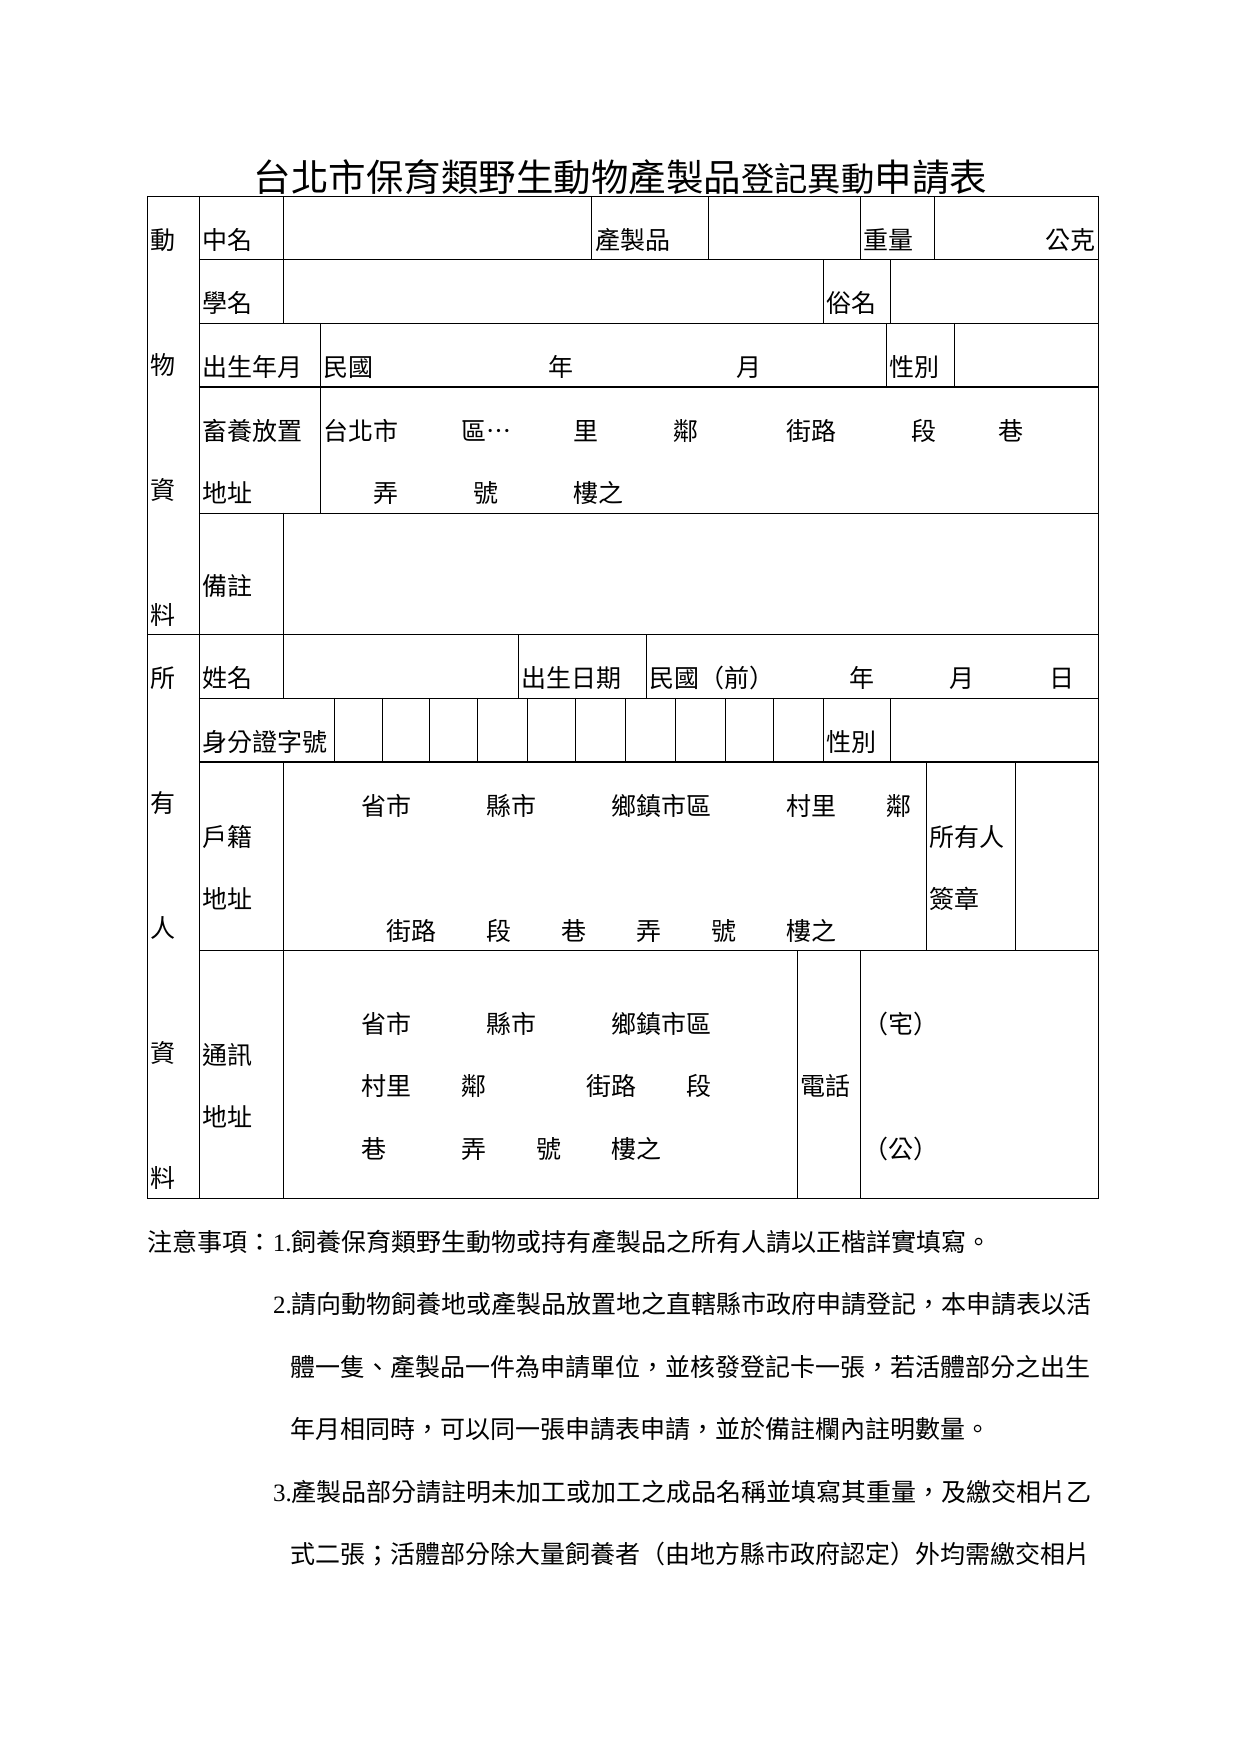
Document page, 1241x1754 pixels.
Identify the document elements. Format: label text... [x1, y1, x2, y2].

table_cell [1016, 763, 1098, 950]
table_cell 備註 [200, 514, 283, 634]
table_cell [478, 699, 527, 761]
table_cell 姓名 [200, 635, 283, 698]
table_header [284, 197, 591, 259]
table_cell （宅） （公） [861, 951, 1098, 1198]
table_cell 所 有 人 資 料 [148, 635, 199, 1198]
table_cell [626, 699, 675, 761]
table_header 產製品 [592, 197, 708, 259]
table_cell 性別 [824, 699, 890, 761]
table_header 動 物 資 料 [148, 197, 199, 634]
table_cell 省市 縣市 鄉鎮市區 村里 鄰 街路 段 巷 弄 號 樓之 [284, 763, 926, 950]
table_cell 所有人 簽章 [927, 763, 1015, 950]
table_cell 戶籍 地址 [200, 763, 283, 950]
table_header 重量 [861, 197, 934, 259]
table_cell [284, 260, 823, 323]
table_cell 民國 年 月 [321, 324, 886, 386]
table_cell [383, 699, 429, 761]
table_cell [774, 699, 823, 761]
table_cell 民國（前） 年 月 日 [647, 635, 1098, 698]
text 3.產製品部分請註明未加工或加工之成品名稱並填寫其重量，及繳交相片乙式二張；活體部分除大量飼養者（由地方縣市政府認定）外均需繳交相片 [273, 1449, 1092, 1574]
table_cell 出生日期 [519, 635, 646, 698]
table_cell [576, 699, 625, 761]
table_cell [891, 260, 1098, 323]
table_cell [528, 699, 575, 761]
table_cell [955, 324, 1098, 386]
text 注意事項：1.飼養保育類野生動物或持有產製品之所有人請以正楷詳實填寫。 [148, 1199, 1092, 1261]
text 2.請向動物飼養地或產製品放置地之直轄縣市政府申請登記，本申請表以活體一隻、產製品一件為申請單位，並核發登記卡一張，若活體部分之出生年月相同時，可以同一張申請表申請，並於備註欄內註明數量。 [273, 1261, 1092, 1449]
table_cell 身分證字號 [200, 699, 334, 761]
table_cell [284, 635, 518, 698]
table_cell 台北市 區… 里 鄰 街路 段 巷 弄 號 樓之 [321, 388, 1098, 512]
table_cell 性別 [887, 324, 954, 386]
table_cell [335, 699, 382, 761]
table_cell [726, 699, 773, 761]
table_cell [676, 699, 725, 761]
table_header [709, 197, 860, 259]
table_cell 省市 縣市 鄉鎮市區 村里 鄰 街路 段 巷 弄 號 樓之 [284, 951, 797, 1198]
table_cell 俗名 [824, 260, 890, 323]
table_cell 通訊 地址 [200, 951, 283, 1198]
table_cell 畜養放置 地址 [200, 388, 320, 512]
table_cell [284, 514, 1098, 634]
table_cell 學名 [200, 260, 283, 323]
table_cell 出生年月 [200, 324, 320, 386]
table_cell 電話 [798, 951, 860, 1198]
table_cell [430, 699, 477, 761]
table_header 公克 [935, 197, 1098, 259]
table_cell [891, 699, 1098, 761]
text 台北市保育類野生動物產製品登記異動申請表 [148, 133, 1092, 196]
table_header 中名 [200, 197, 283, 259]
